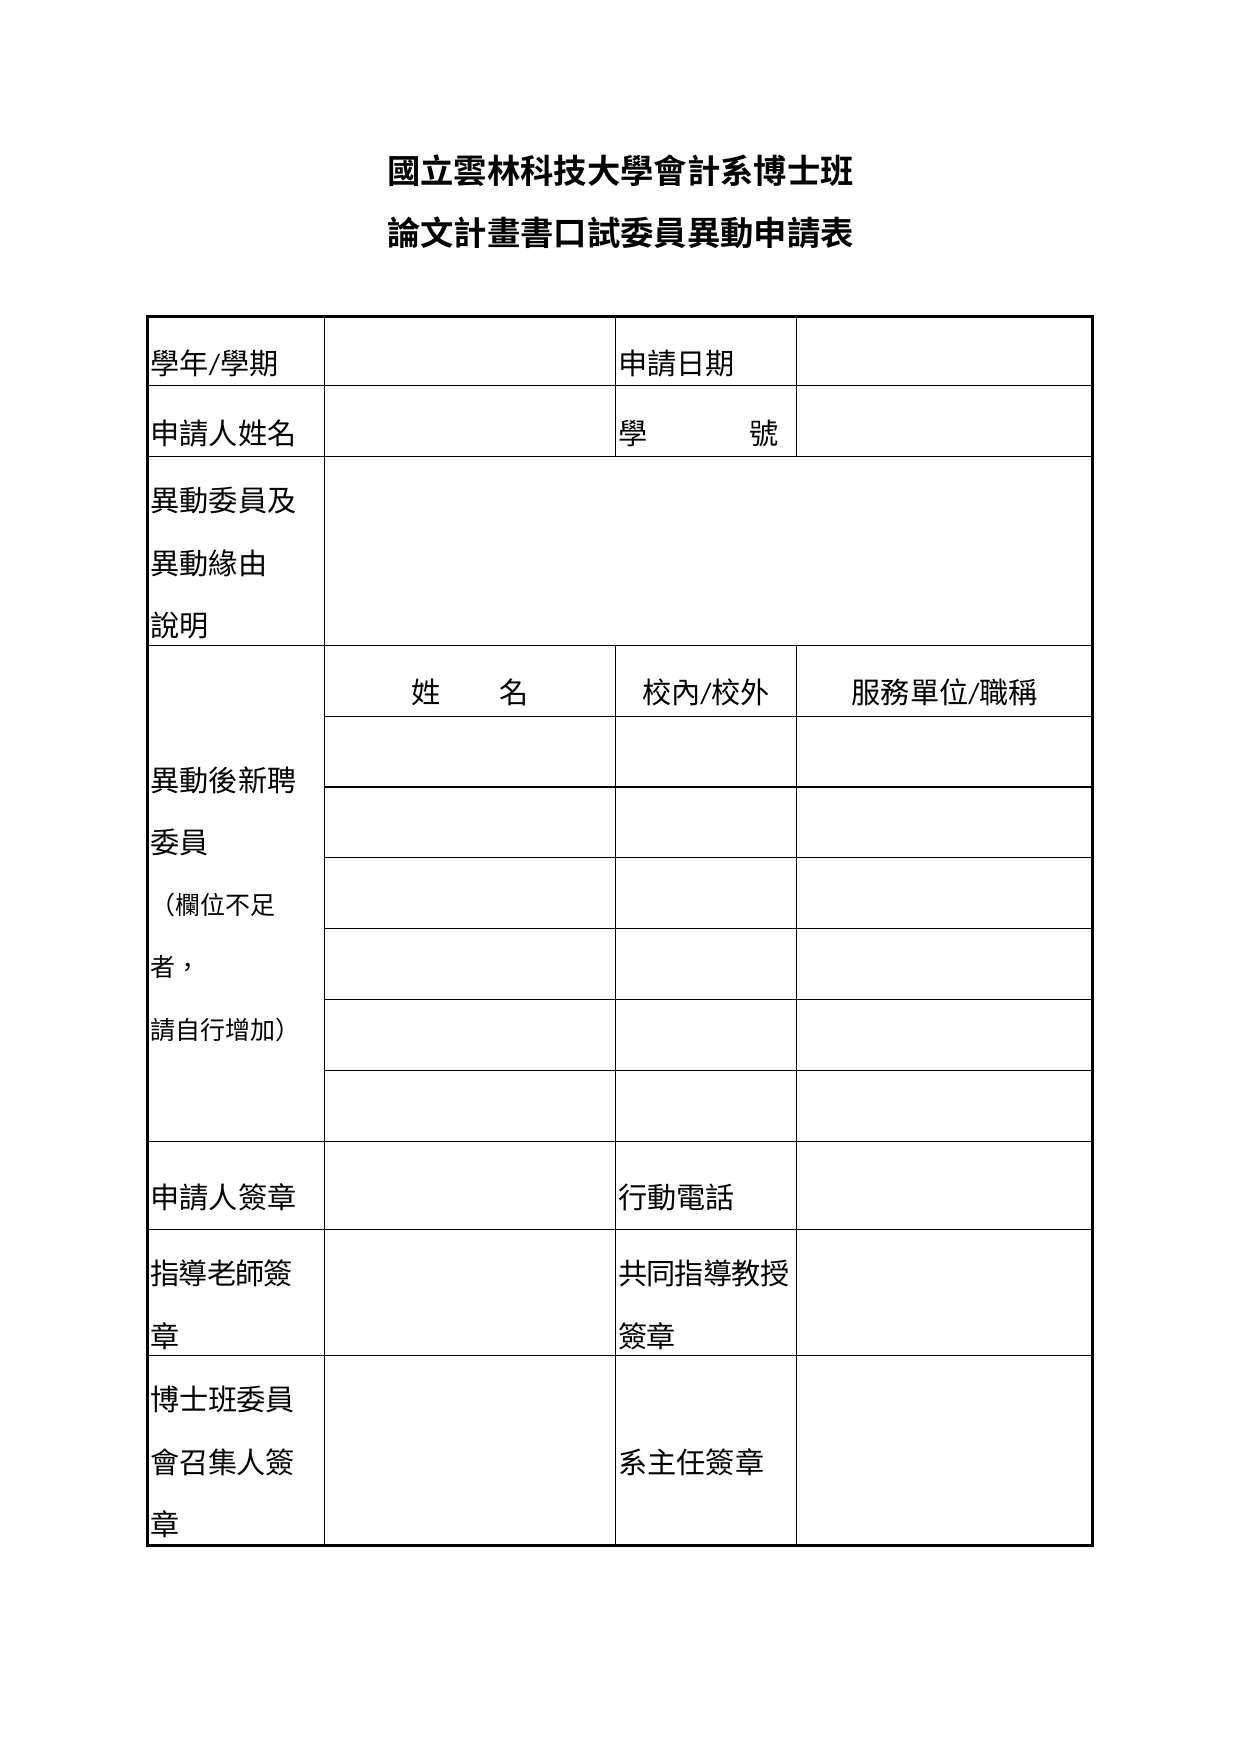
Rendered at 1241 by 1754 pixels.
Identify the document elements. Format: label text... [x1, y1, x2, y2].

table_cell 申請人簽章 [149, 1142, 324, 1229]
table_cell [616, 1071, 796, 1141]
table_cell [325, 457, 1091, 645]
table_cell [797, 1356, 1091, 1544]
table_header [325, 318, 615, 385]
table_cell [797, 1071, 1091, 1141]
table_cell [616, 1000, 796, 1070]
table_cell [325, 717, 615, 786]
table_cell [325, 858, 615, 928]
table_cell [325, 1142, 615, 1229]
table_cell 校內/校外 [616, 646, 796, 716]
table_cell [325, 1000, 615, 1070]
table_cell 異動後新聘委員 （欄位不足者， 請自行增加） [149, 646, 324, 1141]
table_cell [797, 858, 1091, 928]
table_cell [797, 1230, 1091, 1355]
table_header [797, 318, 1091, 385]
table_cell [325, 929, 615, 999]
table_cell 服務單位/職稱 [797, 646, 1091, 716]
table_cell 系主任簽章 [616, 1356, 796, 1544]
table_cell 異動委員及異動緣由 說明 [149, 457, 324, 645]
table_cell [325, 1230, 615, 1355]
table_cell [797, 929, 1091, 999]
table_cell [797, 1142, 1091, 1229]
table_cell [325, 1071, 615, 1141]
table_cell 行動電話 [616, 1142, 796, 1229]
table_cell 共同指導教授 簽章 [616, 1230, 796, 1355]
table_cell [797, 717, 1091, 786]
table_cell [325, 1356, 615, 1544]
table_cell 姓 名 [325, 646, 615, 716]
text 論文計畫書口試委員異動申請表 [148, 189, 1092, 252]
table_cell 學 號 [616, 386, 796, 456]
table_cell [616, 858, 796, 928]
table_cell [797, 788, 1091, 857]
table_cell 博士班委員會召集人簽章 [149, 1356, 324, 1544]
text 國立雲林科技大學會計系博士班 [148, 127, 1092, 189]
table_cell 申請人姓名 [149, 386, 324, 456]
table_cell [325, 788, 615, 857]
table_cell [616, 929, 796, 999]
table_cell [616, 717, 796, 786]
table_cell [797, 386, 1091, 456]
table_header 學年/學期 [149, 318, 324, 385]
table_cell [797, 1000, 1091, 1070]
table_cell 指導老師簽章 [149, 1230, 324, 1355]
table_cell [616, 788, 796, 857]
table_header 申請日期 [616, 318, 796, 385]
table_cell [325, 386, 615, 456]
